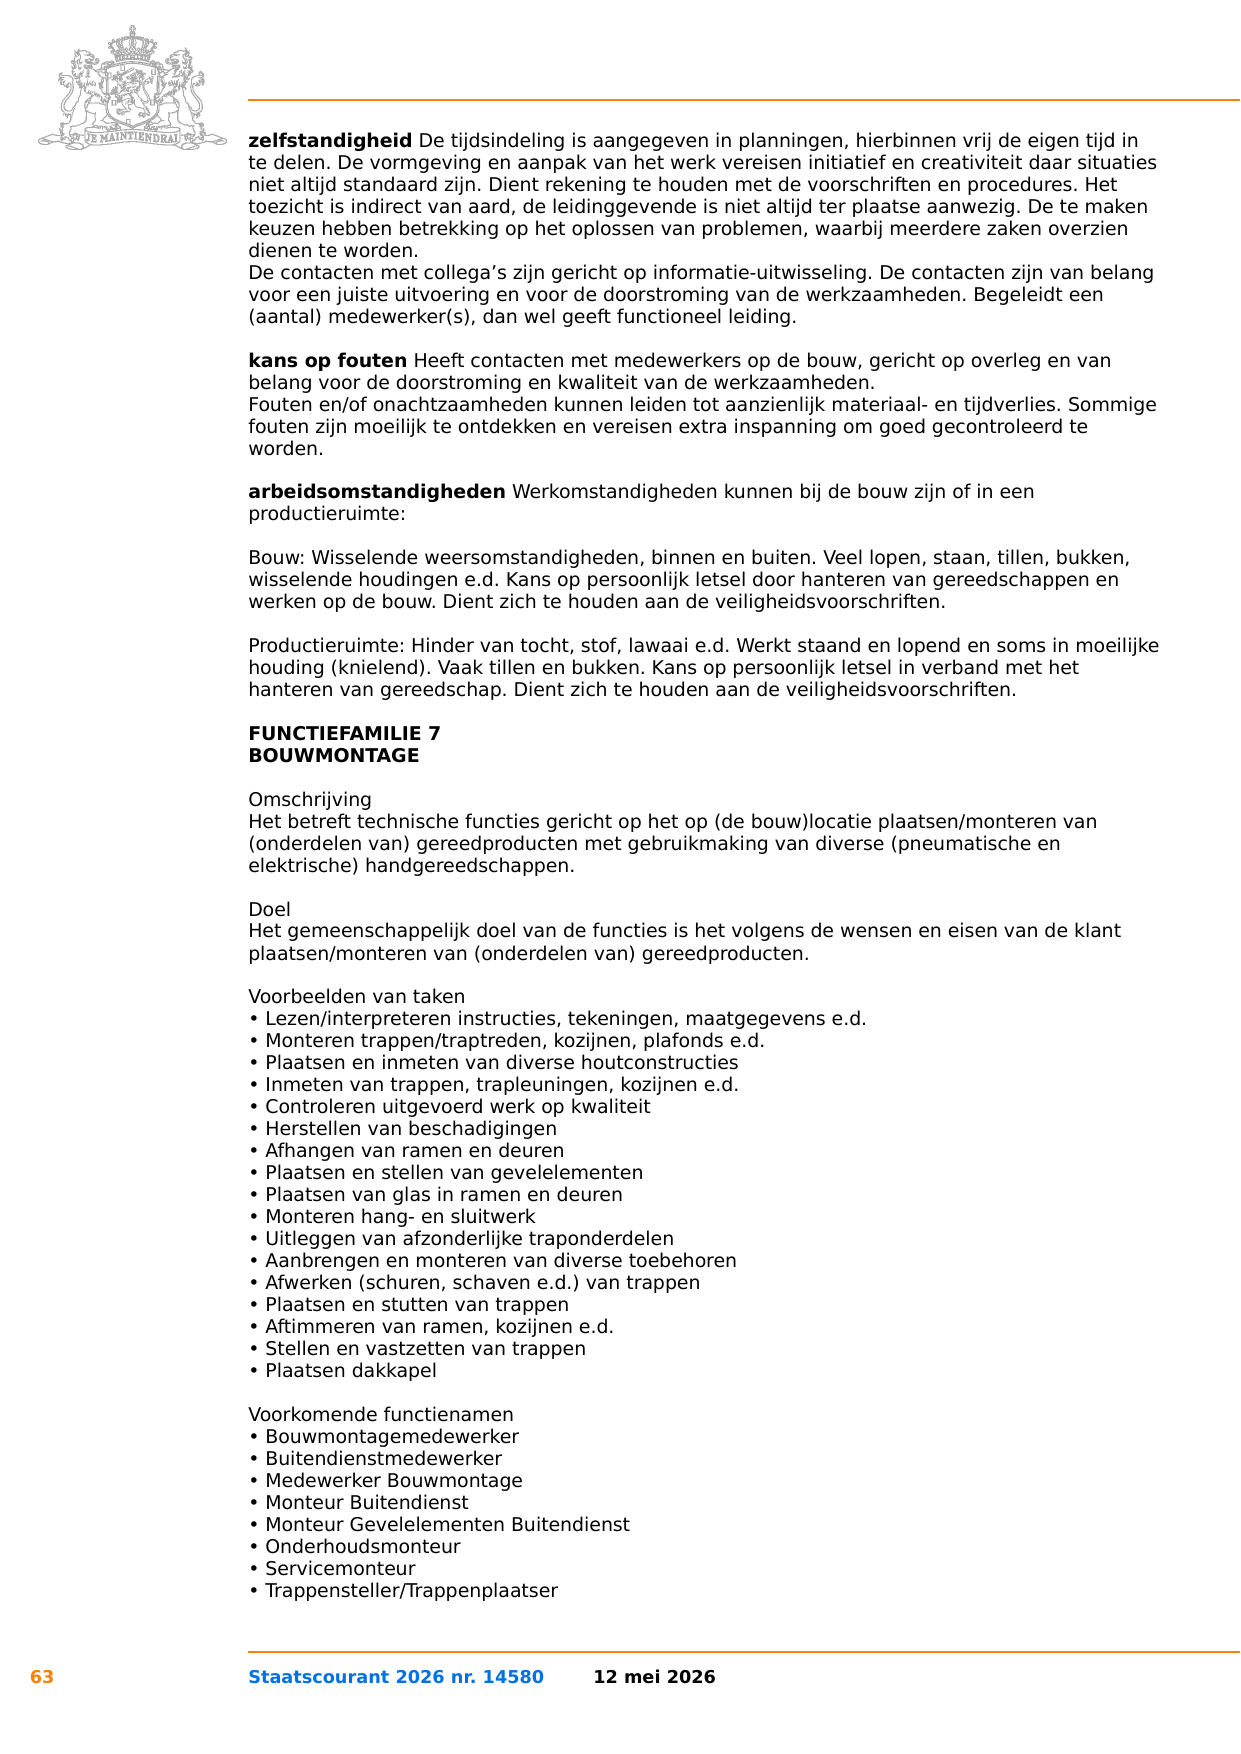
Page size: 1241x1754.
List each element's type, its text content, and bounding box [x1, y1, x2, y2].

text kans op fouten Heeft contacten met medewerkers op de bouw, gericht op overleg en van belang voor de doorstroming en kwaliteit van de werkzaamheden. [248, 349, 1163, 393]
text • Onderhoudsmonteur [248, 1536, 1163, 1558]
text BOUWMONTAGE [248, 745, 1163, 767]
text • Medewerker Bouwmontage [248, 1470, 1163, 1492]
text • Aanbrengen en monteren van diverse toebehoren [248, 1250, 1163, 1272]
text • Afhangen van ramen en deuren [248, 1140, 1163, 1162]
text • Plaatsen en stellen van gevelelementen [248, 1162, 1163, 1184]
text • Lezen/interpreteren instructies, tekeningen, maatgegevens e.d. [248, 1008, 1163, 1030]
picture [38, 25, 227, 150]
text • Servicemonteur [248, 1558, 1163, 1579]
text • Bouwmontagemedewerker [248, 1426, 1163, 1448]
text • Monteren trappen/traptreden, kozijnen, plafonds e.d. [248, 1030, 1163, 1052]
text De contacten met collega’s zijn gericht op informatie-uitwisseling. De contacten zijn van belang voor een juiste uitvoering en voor de doorstroming van de werkzaamheden. Begeleidt een (aantal) medewerker(s), dan wel geeft functioneel leiding. [248, 262, 1163, 328]
text Productieruimte: Hinder van tocht, stof, lawaai e.d. Werkt staand en lopend en soms in moeilijke houding (knielend). Vaak tillen en bukken. Kans op persoonlijk letsel in verband met het hanteren van gereedschap. Dient zich te houden aan de veiligheidsvoorschriften. [248, 635, 1163, 701]
text • Inmeten van trappen, trapleuningen, kozijnen e.d. [248, 1074, 1163, 1096]
text FUNCTIEFAMILIE 7 [248, 723, 1163, 745]
text • Monteur Gevelelementen Buitendienst [248, 1514, 1163, 1536]
text • Trappensteller/Trappenplaatser [248, 1579, 1163, 1602]
text • Plaatsen en stutten van trappen [248, 1294, 1163, 1316]
text • Stellen en vastzetten van trappen [248, 1338, 1163, 1360]
text Fouten en/of onachtzaamheden kunnen leiden tot aanzienlijk materiaal- en tijdverlies. Sommige fouten zijn moeilijk te ontdekken en vereisen extra inspanning om goed gecontroleerd te worden. [248, 393, 1163, 459]
text • Monteren hang- en sluitwerk [248, 1206, 1163, 1228]
text • Herstellen van beschadigingen [248, 1118, 1163, 1140]
text • Buitendienstmedewerker [248, 1448, 1163, 1470]
text Het betreft technische functies gericht op het op (de bouw)locatie plaatsen/monteren van (onderdelen van) gereedproducten met gebruikmaking van diverse (pneumatische en elektrische) handgereedschappen. [248, 811, 1163, 877]
text • Afwerken (schuren, schaven e.d.) van trappen [248, 1272, 1163, 1294]
text • Monteur Buitendienst [248, 1492, 1163, 1514]
text Het gemeenschappelijk doel van de functies is het volgens de wensen en eisen van de klant plaatsen/monteren van (onderdelen van) gereedproducten. [248, 920, 1163, 964]
text • Controleren uitgevoerd werk op kwaliteit [248, 1096, 1163, 1118]
text Doel [248, 898, 1163, 920]
text arbeidsomstandigheden Werkomstandigheden kunnen bij de bouw zijn of in een productieruimte: [248, 481, 1163, 525]
text Voorbeelden van taken [248, 986, 1163, 1008]
text Bouw: Wisselende weersomstandigheden, binnen en buiten. Veel lopen, staan, tillen, bukken, wisselende houdingen e.d. Kans op persoonlijk letsel door hanteren van gereedschappen en werken op de bouw. Dient zich te houden aan de veiligheidsvoorschriften. [248, 547, 1163, 613]
text • Plaatsen en inmeten van diverse houtconstructies [248, 1052, 1163, 1074]
text • Plaatsen van glas in ramen en deuren [248, 1184, 1163, 1206]
text • Uitleggen van afzonderlijke traponderdelen [248, 1228, 1163, 1250]
text Voorkomende functienamen [248, 1404, 1163, 1426]
text • Aftimmeren van ramen, kozijnen e.d. [248, 1316, 1163, 1338]
text Omschrijving [248, 789, 1163, 811]
text • Plaatsen dakkapel [248, 1360, 1163, 1382]
text zelfstandigheid De tijdsindeling is aangegeven in planningen, hierbinnen vrij de eigen tijd in te delen. De vormgeving en aanpak van het werk vereisen initiatief en creativiteit daar situaties niet altijd standaard zijn. Dient rekening te houden met de voorschriften en procedures. Het toezicht is indirect van aard, de leidinggevende is niet altijd ter plaatse aanwezig. De te maken keuzen hebben betrekking op het oplossen van problemen, waarbij meerdere zaken overzien dienen te worden. [248, 130, 1163, 262]
